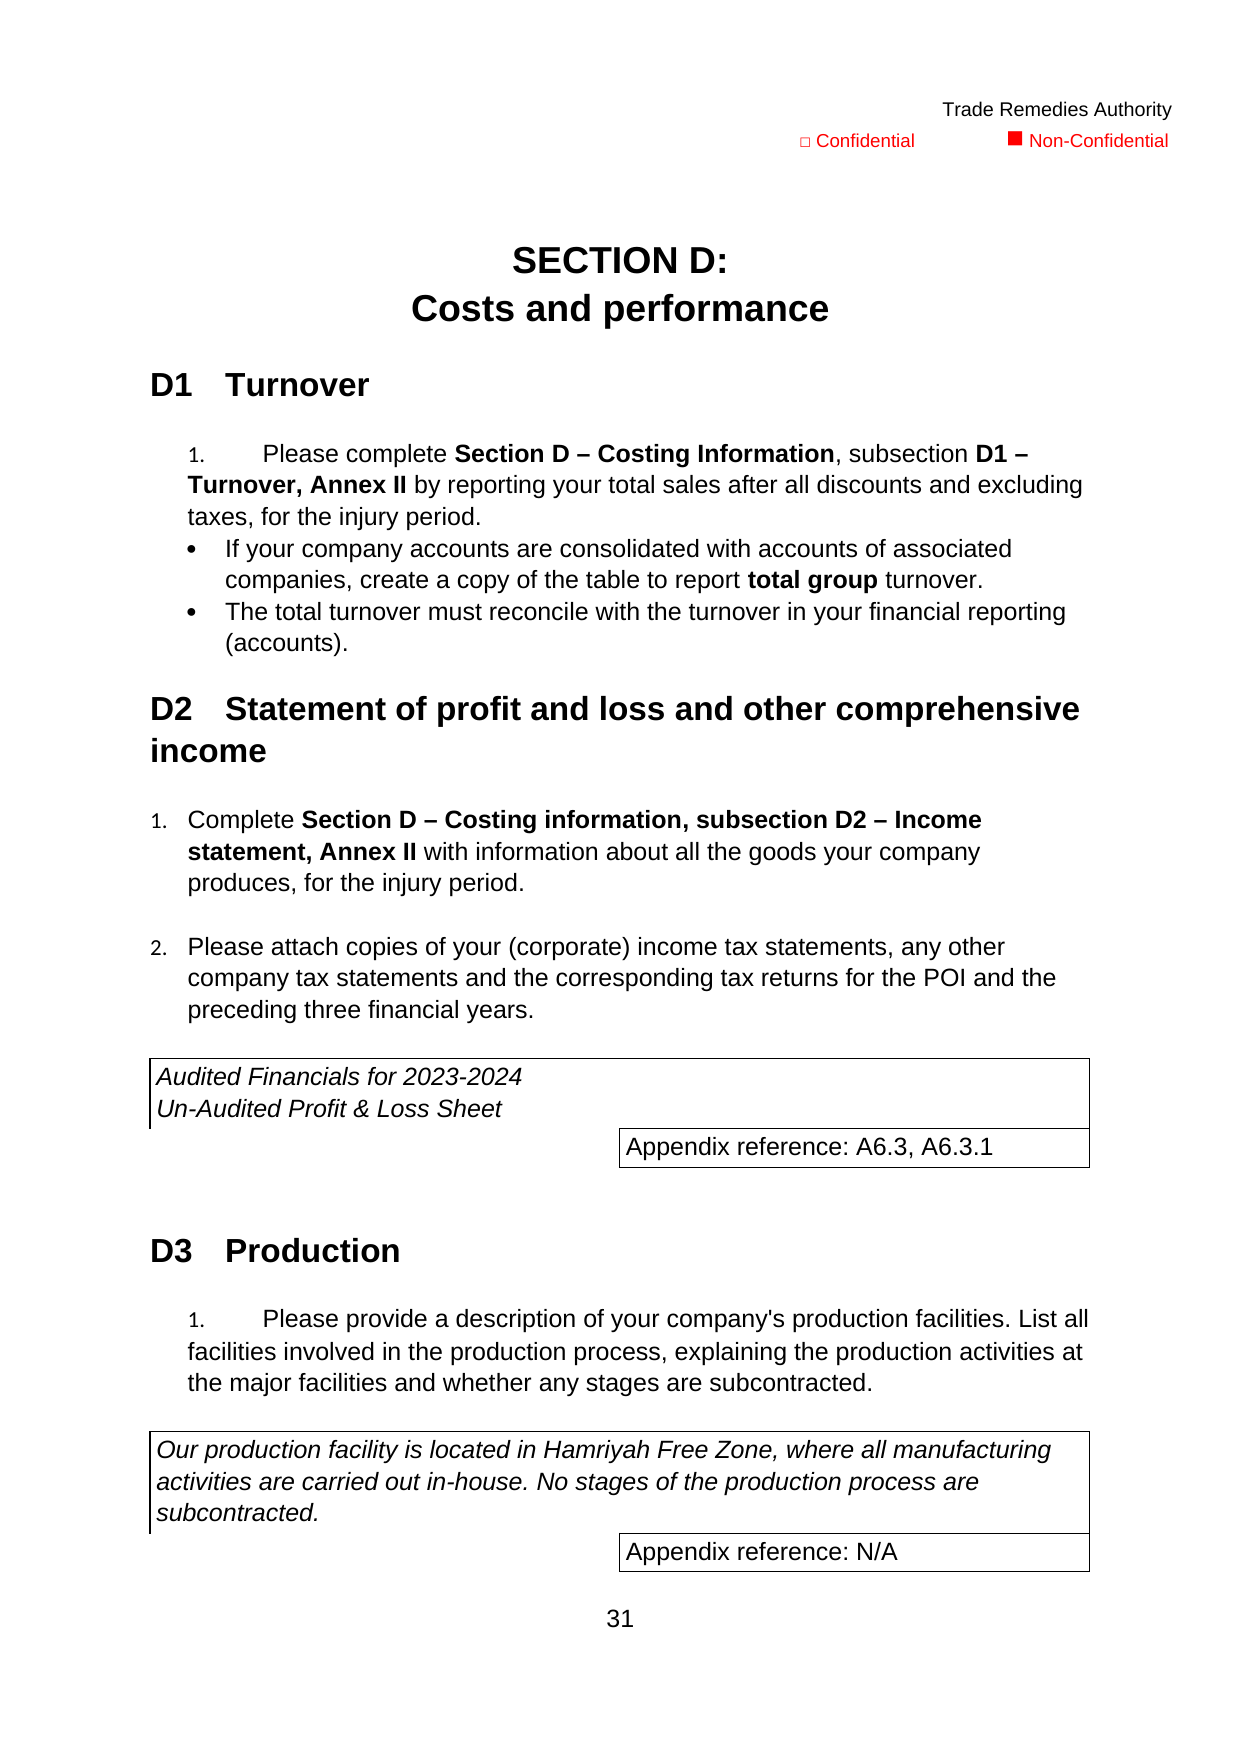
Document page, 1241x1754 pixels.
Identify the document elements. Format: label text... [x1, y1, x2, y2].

list The total turnover must reconcile with the turnover in your financial reporting (accounts). [187, 597, 1090, 657]
table_cell [150, 1129, 619, 1167]
table_header Our production facility is located in Hamriyah Free Zone, where all manufacturing activities are carried out in-house. No stages of the production process are subcontracted. [151, 1432, 1089, 1532]
list If your company accounts are consolidated with accounts of associated companies, create a copy of the table to report total group turnover. [187, 534, 1090, 594]
subtitle D1 Turnover [150, 365, 1090, 403]
list Please complete Section D – Costing Information, subsection D1 – Turnover, Annex II by reporting your total sales after all discounts and excluding taxes, for the injury period. [187, 438, 1090, 531]
list Please provide a description of your company's production facilities. List all facilities involved in the production process, explaining the production activities at the major facilities and whether any stages are subcontracted. [187, 1304, 1090, 1397]
subtitle D3 Production [150, 1231, 1090, 1269]
table_header Audited Financials for 2023-2024 Un-Audited Profit & Loss Sheet [151, 1059, 1089, 1128]
table_cell Appendix reference: A6.3, A6.3.1 [620, 1129, 1089, 1167]
table_cell [150, 1534, 619, 1571]
table_cell Appendix reference: N/A [620, 1534, 1089, 1571]
list Complete Section D – Costing information, subsection D2 – Income statement, Annex II with information about all the goods your company produces, for the injury period. [150, 805, 1090, 897]
subtitle D2 Statement of profit and loss and other comprehensive income [150, 689, 1090, 769]
list Please attach copies of your (corporate) income tax statements, any other company tax statements and the corresponding tax returns for the POI and the preceding three financial years. [150, 931, 1090, 1024]
subtitle SECTION D: Costs and performance [150, 238, 1090, 329]
